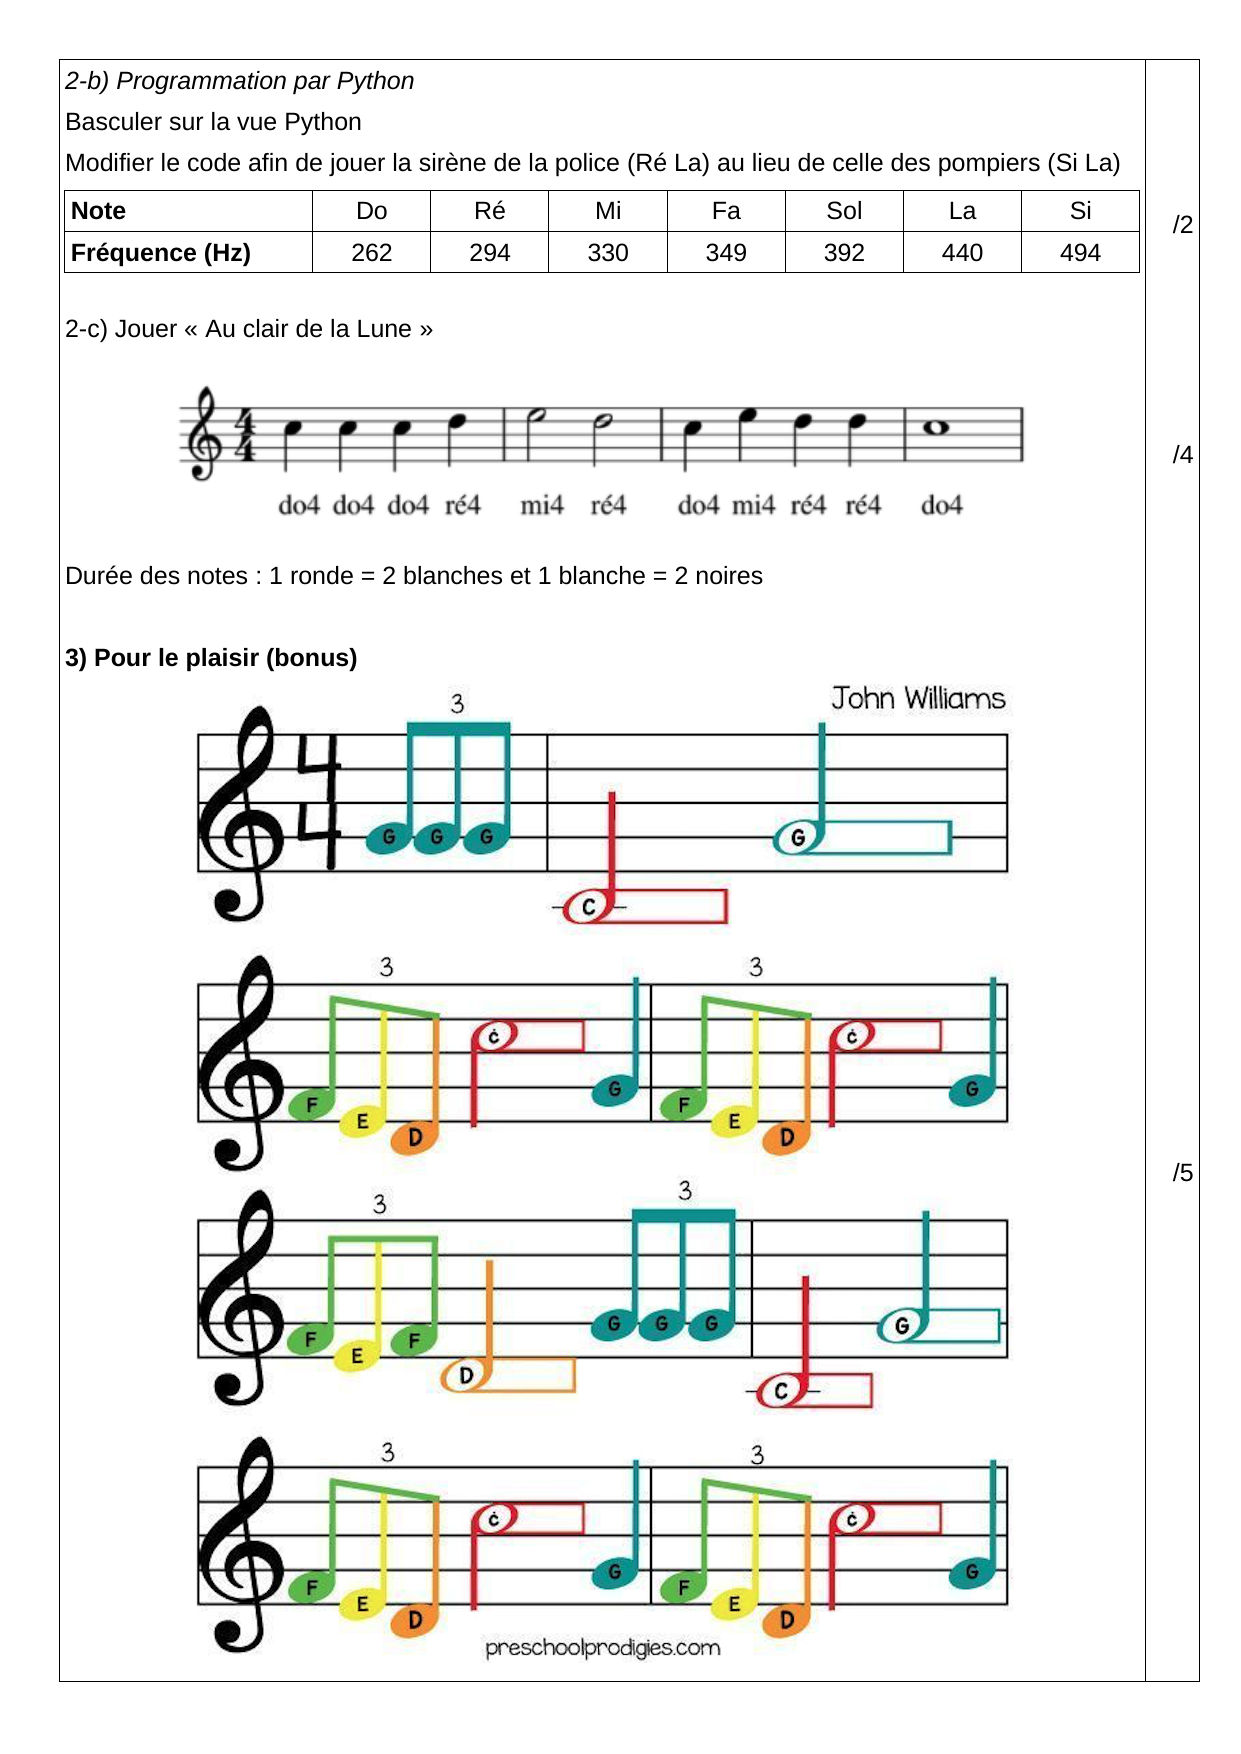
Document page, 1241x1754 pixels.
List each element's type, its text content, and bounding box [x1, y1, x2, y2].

table_cell 349 [668, 232, 785, 272]
table_header Sol [786, 191, 903, 231]
table_header Mi [549, 191, 667, 231]
table_header La [904, 191, 1021, 231]
table_cell /2 /4 /5 [1146, 60, 1199, 1681]
table_cell 494 [1022, 232, 1139, 272]
table_cell 392 [786, 232, 903, 272]
table_cell Fréquence (Hz) [65, 232, 312, 272]
table_header Note [65, 191, 312, 231]
table_cell 330 [549, 232, 667, 272]
table_header Do [313, 191, 430, 231]
table_cell 294 [431, 232, 548, 272]
table_cell 262 [313, 232, 430, 272]
picture [164, 355, 1041, 549]
table_header Fa [668, 191, 785, 231]
table_cell 440 [904, 232, 1021, 272]
table_header Ré [431, 191, 548, 231]
table_cell 2-b) Programmation par Python Basculer sur la vue Python Modifier le code afin de jouer la sirène de la police (Ré La) au lieu de celle des pompiers (Si La) 2-c) Jouer « Au clair de la Lune » Durée des notes : 1 ronde = 2 blanches et 1 blanche = 2 noires 3) Pour le plaisir (bonus) [60, 60, 1145, 1681]
table_header Si [1022, 191, 1139, 231]
picture [191, 684, 1014, 1663]
